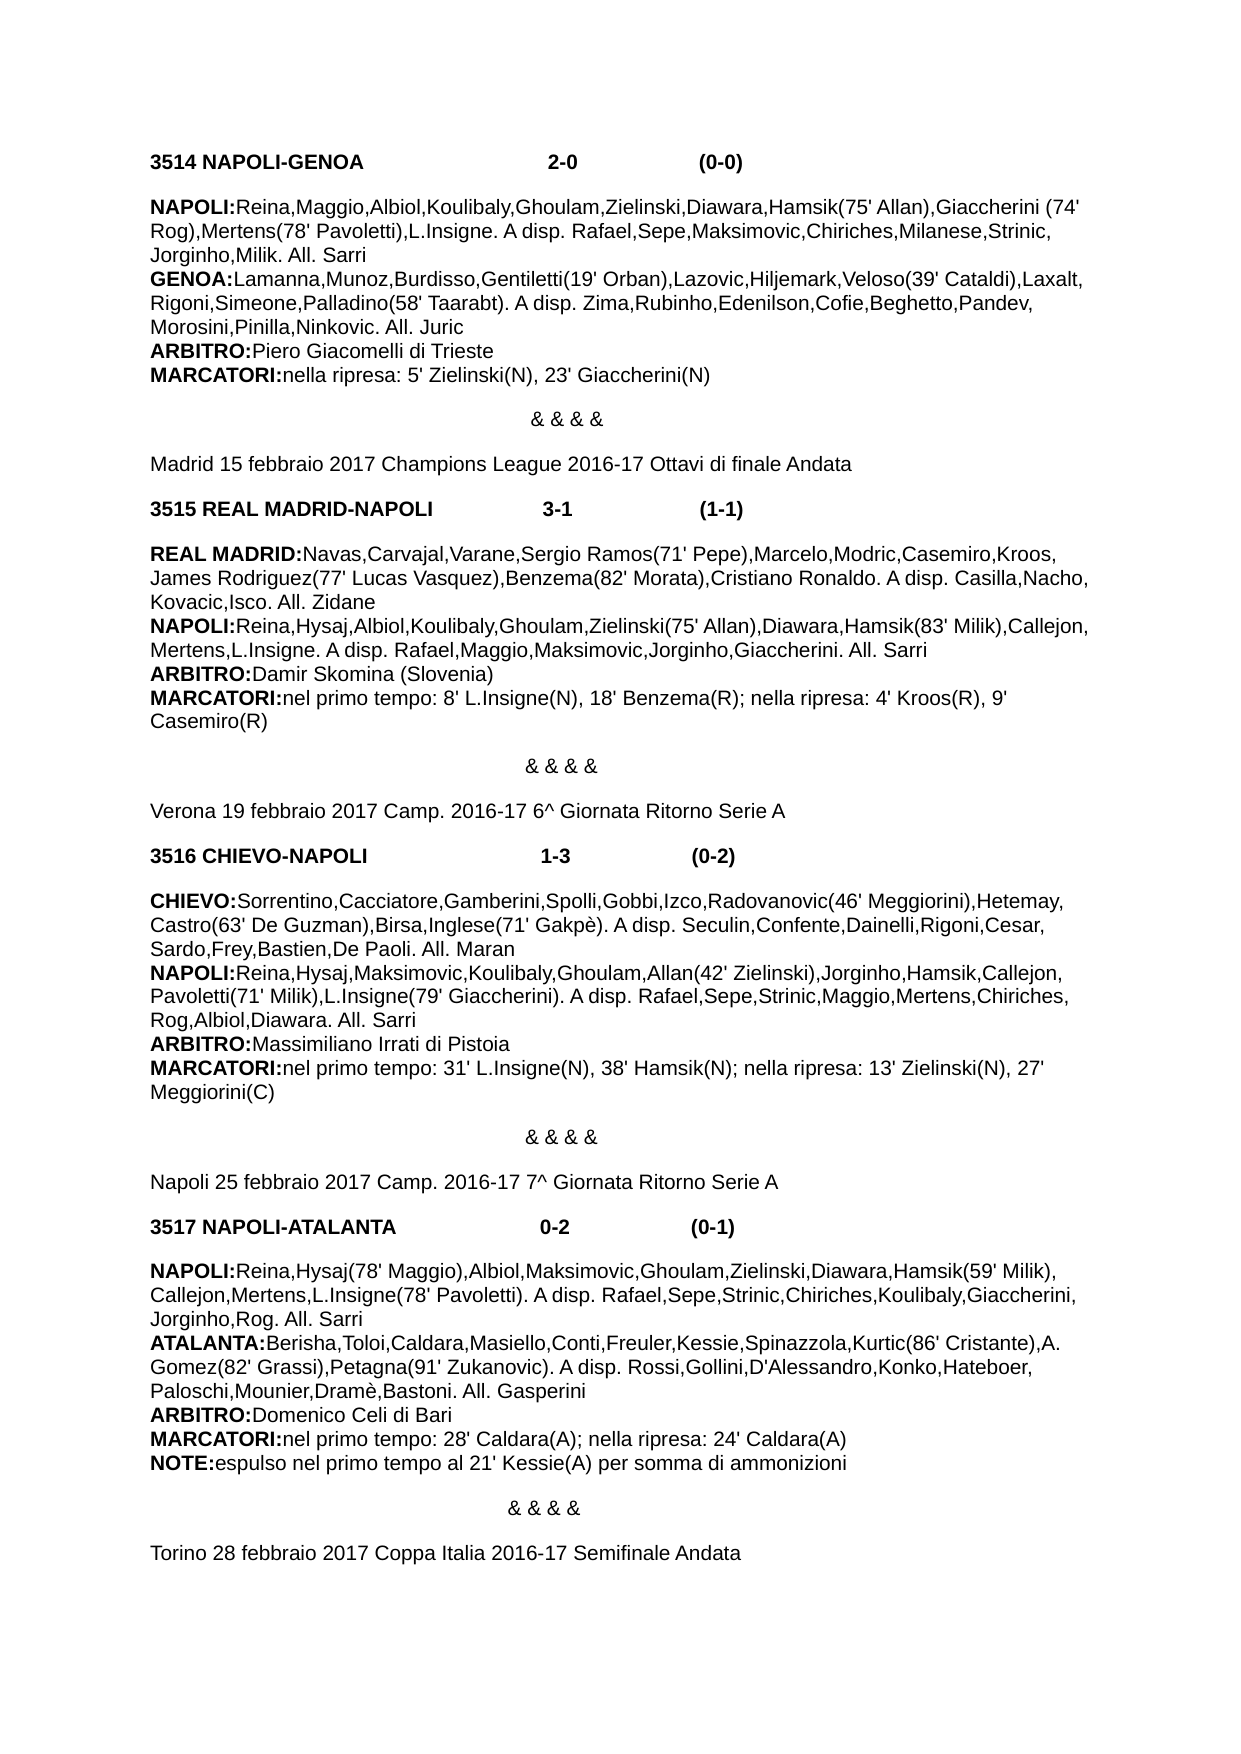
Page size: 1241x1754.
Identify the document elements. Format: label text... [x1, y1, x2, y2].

text CHIEVO:Sorrentino,Cacciatore,Gamberini,Spolli,Gobbi,Izco,Radovanovic(46' Meggiorini),Hetemay, Castro(63' De Guzman),Birsa,Inglese(71' Gakpè). A disp. Seculin,Confente,Dainelli,Rigoni,Cesar, Sardo,Frey,Bastien,De Paoli. All. Maran NAPOLI:Reina,Hysaj,Maksimovic,Koulibaly,Ghoulam,Allan(42' Zielinski),Jorginho,Hamsik,Callejon, Pavoletti(71' Milik),L.Insigne(79' Giaccherini). A disp. Rafael,Sepe,Strinic,Maggio,Mertens,Chiriches, Rog,Albiol,Diawara. All. Sarri ARBITRO:Massimiliano Irrati di Pistoia MARCATORI:nel primo tempo: 31' L.Insigne(N), 38' Hamsik(N); nella ripresa: 13' Zielinski(N), 27' Meggiorini(C) [150, 888, 1090, 1104]
text REAL MADRID:Navas,Carvajal,Varane,Sergio Ramos(71' Pepe),Marcelo,Modric,Casemiro,Kroos, James Rodriguez(77' Lucas Vasquez),Benzema(82' Morata),Cristiano Ronaldo. A disp. Casilla,Nacho, Kovacic,Isco. All. Zidane NAPOLI:Reina,Hysaj,Albiol,Koulibaly,Ghoulam,Zielinski(75' Allan),Diawara,Hamsik(83' Milik),Callejon, Mertens,L.Insigne. A disp. Rafael,Maggio,Maksimovic,Jorginho,Giaccherini. All. Sarri ARBITRO:Damir Skomina (Slovenia) MARCATORI:nel primo tempo: 8' L.Insigne(N), 18' Benzema(R); nella ripresa: 4' Kroos(R), 9' Casemiro(R) [150, 542, 1090, 733]
text & & & & [150, 1496, 1090, 1520]
text Napoli 25 febbraio 2017 Camp. 2016-17 7^ Giornata Ritorno Serie A [150, 1170, 1090, 1194]
text Torino 28 febbraio 2017 Coppa Italia 2016-17 Semifinale Andata [150, 1541, 1090, 1564]
text & & & & [150, 754, 1090, 778]
text 3515 REAL MADRID-NAPOLI 3-1 (1-1) [150, 497, 1090, 521]
text Verona 19 febbraio 2017 Camp. 2016-17 6^ Giornata Ritorno Serie A [150, 799, 1090, 823]
text NAPOLI:Reina,Maggio,Albiol,Koulibaly,Ghoulam,Zielinski,Diawara,Hamsik(75' Allan),Giaccherini (74' Rog),Mertens(78' Pavoletti),L.Insigne. A disp. Rafael,Sepe,Maksimovic,Chiriches,Milanese,Strinic, Jorginho,Milik. All. Sarri GENOA:Lamanna,Munoz,Burdisso,Gentiletti(19' Orban),Lazovic,Hiljemark,Veloso(39' Cataldi),Laxalt, Rigoni,Simeone,Palladino(58' Taarabt). A disp. Zima,Rubinho,Edenilson,Cofie,Beghetto,Pandev, Morosini,Pinilla,Ninkovic. All. Juric ARBITRO:Piero Giacomelli di Trieste MARCATORI:nella ripresa: 5' Zielinski(N), 23' Giaccherini(N) [150, 195, 1090, 386]
text 3517 NAPOLI-ATALANTA 0-2 (0-1) [150, 1214, 1090, 1238]
text & & & & [150, 407, 1090, 431]
text 3514 NAPOLI-GENOA 2-0 (0-0) [150, 150, 1090, 174]
text & & & & [150, 1125, 1090, 1149]
text NAPOLI:Reina,Hysaj(78' Maggio),Albiol,Maksimovic,Ghoulam,Zielinski,Diawara,Hamsik(59' Milik), Callejon,Mertens,L.Insigne(78' Pavoletti). A disp. Rafael,Sepe,Strinic,Chiriches,Koulibaly,Giaccherini, Jorginho,Rog. All. Sarri ATALANTA:Berisha,Toloi,Caldara,Masiello,Conti,Freuler,Kessie,Spinazzola,Kurtic(86' Cristante),A. Gomez(82' Grassi),Petagna(91' Zukanovic). A disp. Rossi,Gollini,D'Alessandro,Konko,Hateboer, Paloschi,Mounier,Dramè,Bastoni. All. Gasperini ARBITRO:Domenico Celi di Bari MARCATORI:nel primo tempo: 28' Caldara(A); nella ripresa: 24' Caldara(A) NOTE:espulso nel primo tempo al 21' Kessie(A) per somma di ammonizioni [150, 1259, 1090, 1475]
text Madrid 15 febbraio 2017 Champions League 2016-17 Ottavi di finale Andata [150, 452, 1090, 476]
text 3516 CHIEVO-NAPOLI 1-3 (0-2) [150, 844, 1090, 868]
